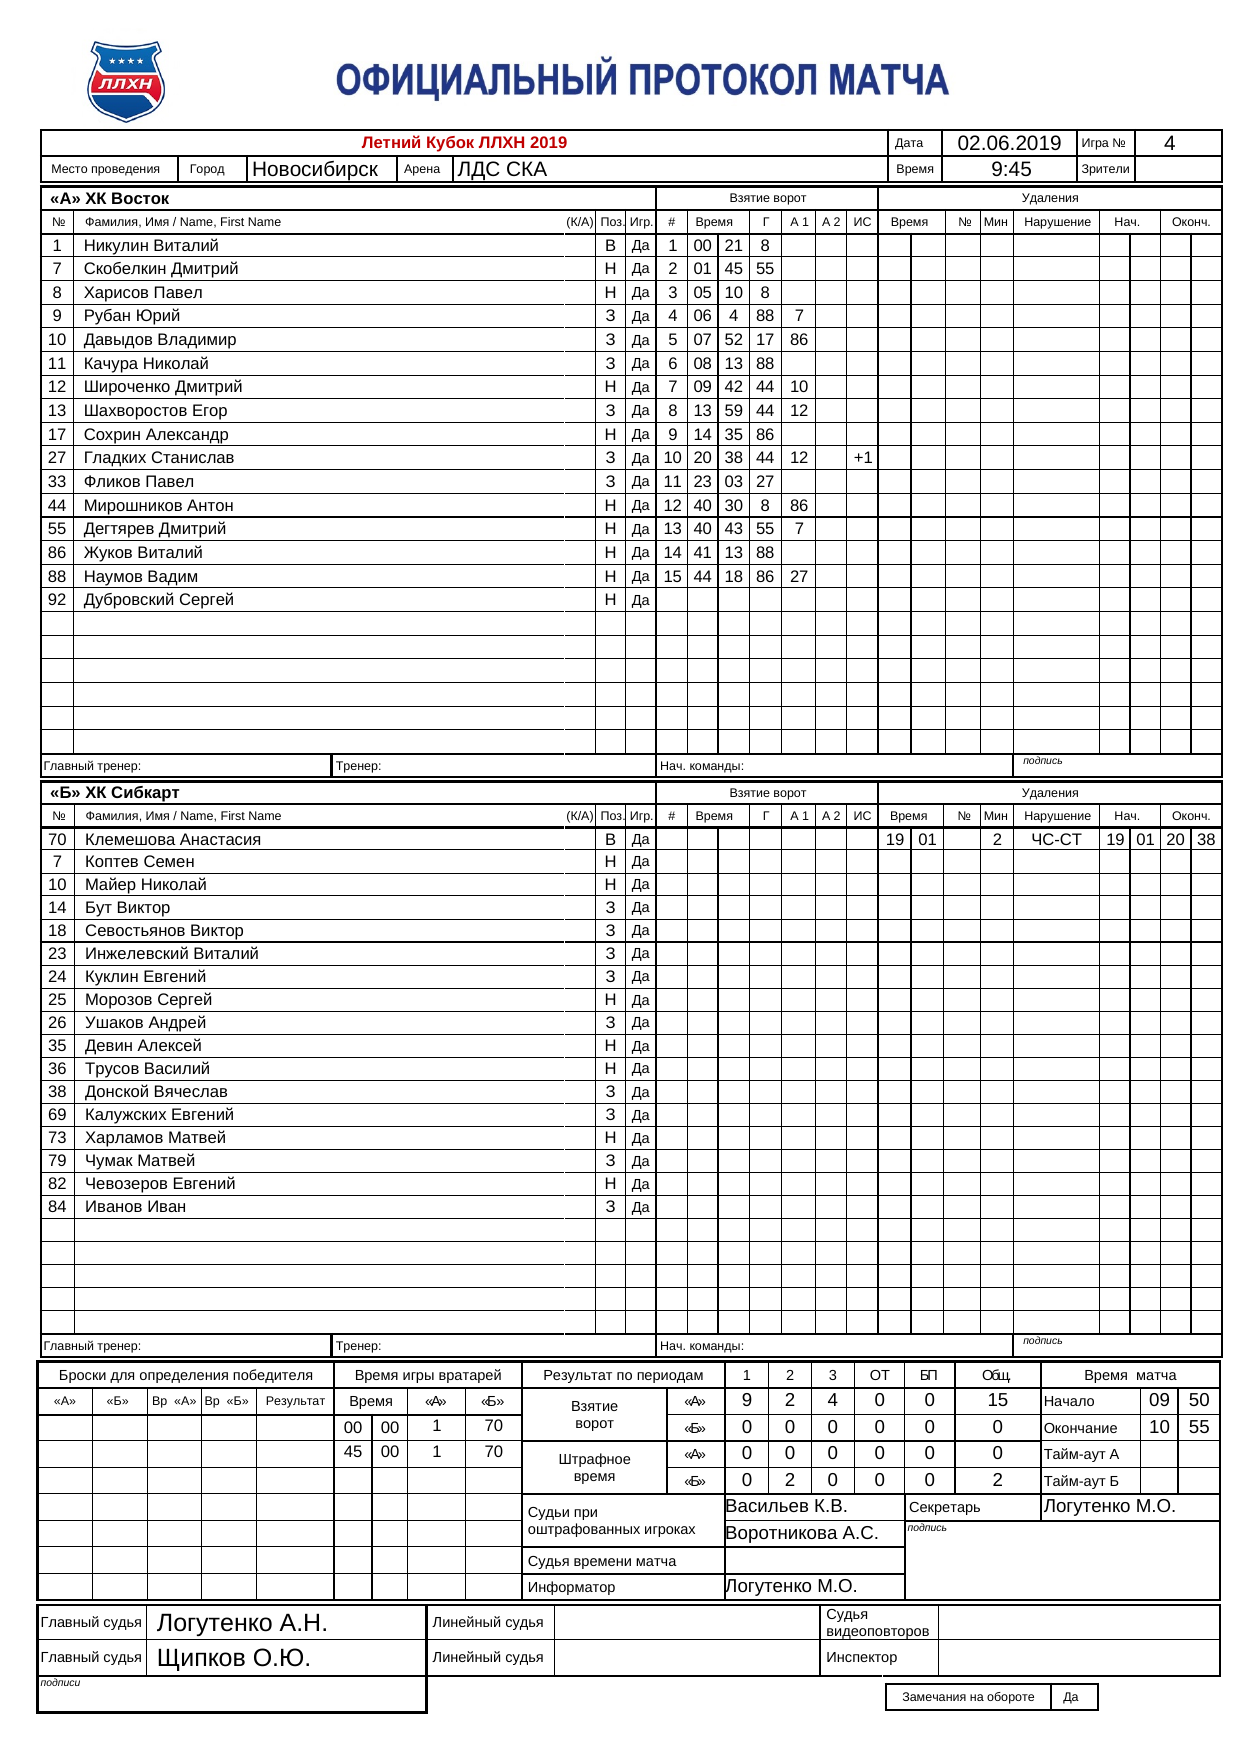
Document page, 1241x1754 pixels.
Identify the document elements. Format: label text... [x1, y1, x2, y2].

table_cell 8 [750, 235, 781, 256]
table_cell 00 [335, 1416, 371, 1440]
table_cell [719, 966, 749, 987]
table_cell Майер Николай [75, 874, 564, 895]
table_cell [879, 1288, 910, 1310]
table_cell [750, 829, 781, 849]
table_cell [596, 612, 625, 634]
table_cell [847, 1058, 877, 1079]
table_cell 4 [812, 1389, 854, 1413]
table_cell [782, 707, 815, 729]
table_cell Давыдов Владимир [74, 328, 564, 351]
table_cell [847, 659, 877, 682]
table_cell Дегтярев Дмитрий [74, 518, 564, 540]
table_cell [782, 1104, 815, 1126]
table_cell [944, 1219, 980, 1241]
table_cell № [42, 211, 73, 233]
table_cell [879, 541, 910, 564]
table_cell [750, 588, 781, 611]
table_cell [816, 989, 846, 1011]
table_cell [596, 1265, 625, 1287]
table_cell [596, 1242, 625, 1264]
table_cell Да [626, 305, 655, 327]
table_cell [657, 1265, 687, 1287]
table_cell Да [626, 399, 655, 422]
table_cell [596, 659, 625, 682]
table_cell [1100, 943, 1129, 964]
table_cell 6 [657, 352, 687, 374]
table_cell [1131, 352, 1160, 374]
table_cell Фликов Павел [74, 470, 564, 493]
table_cell А 2 [816, 805, 846, 826]
table_cell [1161, 305, 1190, 327]
table_cell [657, 1173, 687, 1195]
table_cell [1100, 989, 1129, 1011]
table_cell [912, 470, 945, 493]
table_cell [1131, 636, 1160, 658]
table_cell А 2 [816, 211, 846, 233]
table_cell [1131, 1311, 1160, 1333]
table_cell [1131, 281, 1160, 303]
table_cell [1161, 541, 1190, 564]
table_cell [981, 376, 1013, 398]
table_cell [1131, 1035, 1160, 1057]
table_cell [565, 470, 595, 493]
table_cell [657, 1058, 687, 1079]
table_cell [1192, 518, 1221, 540]
table_cell [565, 966, 595, 987]
table_cell [726, 1548, 904, 1573]
table_cell [39, 1441, 92, 1467]
table_cell [1131, 257, 1160, 280]
table_cell [565, 494, 595, 516]
table_cell [750, 1311, 781, 1333]
table_cell [1014, 518, 1099, 540]
table_cell [1179, 1468, 1219, 1493]
table_cell [1014, 235, 1099, 256]
table_cell [981, 257, 1013, 280]
table_cell 44 [750, 376, 781, 398]
table_cell [1161, 565, 1190, 587]
table_cell [1192, 1288, 1221, 1310]
table_cell Поз. [596, 805, 625, 826]
table_header Удаления [879, 783, 1221, 803]
table_cell [373, 1547, 407, 1573]
table_cell [939, 1606, 1219, 1639]
table_cell [816, 352, 846, 374]
table_cell 19 [1100, 829, 1129, 849]
table_cell [912, 1058, 943, 1079]
table_cell Результат [257, 1389, 333, 1413]
table_cell [912, 1288, 943, 1310]
table_cell [688, 943, 717, 964]
table_header Дата [889, 131, 941, 155]
table_cell 0 [726, 1468, 768, 1493]
table_cell [1131, 612, 1160, 634]
table_cell [879, 1104, 910, 1126]
table_cell [565, 1127, 595, 1149]
table_cell [1014, 1081, 1099, 1103]
table_cell Время [688, 805, 749, 826]
table_cell [944, 874, 980, 895]
table_cell [946, 565, 980, 587]
table_cell [750, 612, 781, 634]
table_cell [1161, 1242, 1190, 1264]
table_cell [1192, 1173, 1221, 1195]
table_cell [1192, 470, 1221, 493]
table_cell [912, 1150, 943, 1172]
table_cell [879, 235, 910, 256]
table_cell 0 [855, 1415, 904, 1440]
table_cell 8 [750, 494, 781, 516]
table_cell [1014, 989, 1099, 1011]
table_cell [1192, 352, 1221, 374]
table_cell [74, 612, 564, 634]
table_cell [1131, 1150, 1160, 1172]
table_cell Оконч. [1161, 211, 1221, 233]
table_cell [565, 328, 595, 351]
table_cell З [596, 1150, 625, 1172]
table_cell [1100, 470, 1129, 493]
table_cell Мирошников Антон [74, 494, 564, 516]
table_cell [912, 1219, 943, 1241]
table_cell [1161, 707, 1190, 729]
table_cell «Б» [93, 1389, 147, 1413]
table_cell Н [596, 423, 625, 445]
table_cell [750, 896, 781, 918]
table_cell Тренер: [333, 755, 655, 776]
table_cell 84 [42, 1196, 74, 1218]
table_cell [93, 1468, 147, 1493]
table_cell [565, 1081, 595, 1103]
table_cell [626, 659, 655, 682]
table_cell [1014, 1265, 1099, 1287]
table_cell 2 [956, 1468, 1040, 1493]
table_cell [879, 966, 910, 987]
table_cell 12 [657, 494, 687, 516]
table_cell [1100, 352, 1129, 374]
table_cell Главный тренер: [42, 1335, 330, 1356]
table_cell [565, 1242, 595, 1264]
table_cell [816, 1265, 846, 1287]
table_cell [912, 399, 945, 422]
table_cell Шахворостов Егор [74, 399, 564, 422]
table_cell [782, 896, 815, 918]
table_cell Арена [398, 157, 452, 181]
table_cell «Б» [668, 1468, 724, 1493]
table_cell [816, 1035, 846, 1057]
table_cell 38 [1192, 829, 1221, 849]
table_cell [1131, 730, 1160, 753]
table_cell [816, 829, 846, 849]
table_cell [596, 1311, 625, 1333]
table_cell 82 [42, 1173, 74, 1195]
table_cell 0 [855, 1389, 904, 1413]
table_cell Чумак Матвей [75, 1150, 564, 1172]
table_cell [816, 707, 846, 729]
table_cell Вр «А» [148, 1389, 201, 1413]
table_cell 70 [466, 1416, 521, 1440]
table_cell [1161, 1035, 1190, 1057]
table_cell [847, 683, 877, 706]
table_cell [782, 541, 815, 564]
table_cell 20 [688, 446, 717, 469]
table_cell [1141, 1441, 1177, 1467]
table_cell [626, 1242, 655, 1264]
table_cell Да [626, 920, 655, 941]
table_cell 14 [42, 896, 74, 918]
table_cell [879, 1081, 910, 1103]
table_cell 73 [42, 1127, 74, 1149]
table_cell Н [596, 1173, 625, 1195]
table_cell [816, 1288, 846, 1310]
table_cell [565, 1173, 595, 1195]
table_cell [782, 1173, 815, 1195]
table_cell подпись [1014, 1335, 1221, 1356]
table_cell [847, 1219, 877, 1241]
table_cell [93, 1547, 147, 1573]
table_cell Да [626, 1081, 655, 1103]
table_cell [719, 943, 749, 964]
table_cell [466, 1468, 521, 1493]
table_cell [1161, 612, 1190, 634]
table_cell № [42, 805, 74, 826]
table_cell 27 [750, 470, 781, 493]
table_cell [148, 1416, 201, 1440]
table_cell [565, 874, 595, 895]
table_cell [912, 328, 945, 351]
table_cell [981, 1173, 1013, 1195]
table_cell [1131, 470, 1160, 493]
table_cell Н [596, 850, 625, 872]
table_cell [565, 588, 595, 611]
table_cell [1131, 850, 1160, 872]
table_cell [719, 1081, 749, 1103]
table_cell [816, 1311, 846, 1333]
table_cell [946, 541, 980, 564]
table_cell [148, 1494, 201, 1520]
table_cell «А» [668, 1442, 724, 1467]
table_cell [565, 376, 595, 398]
table_cell 4 [657, 305, 687, 327]
table_cell [944, 1035, 980, 1057]
table_cell [879, 707, 910, 729]
table_cell [688, 636, 717, 658]
table_cell [981, 1196, 1013, 1218]
table_cell [688, 850, 717, 872]
table_cell [847, 352, 877, 374]
table_cell [847, 943, 877, 964]
table_cell Логутенко М.О. [1042, 1495, 1219, 1520]
table_cell [847, 612, 877, 634]
table_cell Харламов Матвей [75, 1127, 564, 1149]
table_cell 9:45 [943, 157, 1076, 181]
table_cell З [596, 305, 625, 327]
table_cell [981, 235, 1013, 256]
table_cell [946, 257, 980, 280]
table_cell [1192, 423, 1221, 445]
table_cell Да [626, 943, 655, 964]
table_cell [1014, 683, 1099, 706]
table_cell [565, 1219, 595, 1241]
table_cell [1192, 943, 1221, 964]
table_cell 18 [42, 920, 74, 941]
table_cell [1014, 1196, 1099, 1218]
table_cell 70 [42, 829, 74, 849]
table_cell [565, 352, 595, 374]
table_cell [750, 1081, 781, 1103]
table_cell [719, 1311, 749, 1333]
table_cell 7 [782, 518, 815, 540]
table_cell [1100, 446, 1129, 469]
table_cell [335, 1574, 371, 1599]
table_cell # [657, 211, 687, 233]
table_cell [946, 399, 980, 422]
table_cell [75, 1288, 564, 1310]
table_cell [981, 1104, 1013, 1126]
table_cell [565, 636, 595, 658]
table_cell [1192, 1219, 1221, 1241]
table_cell [782, 683, 815, 706]
table_cell [981, 470, 1013, 493]
table_cell 09 [688, 376, 717, 398]
table_cell Фамилия, Имя / Name, First Name [75, 805, 565, 826]
table_cell [1014, 541, 1099, 564]
table_cell [912, 1265, 943, 1287]
table_cell [565, 1311, 595, 1333]
table_cell [719, 1012, 749, 1033]
table_cell [1014, 966, 1099, 987]
table_cell 88 [750, 305, 781, 327]
table_cell [981, 730, 1013, 753]
table_cell [565, 829, 595, 849]
table_cell 12 [782, 446, 815, 469]
table_cell [946, 328, 980, 351]
table_cell [1161, 659, 1190, 682]
table_cell 9 [42, 305, 73, 327]
table_cell [1100, 376, 1129, 398]
table_cell [912, 565, 945, 587]
table_cell 40 [688, 494, 717, 516]
table_cell (К/А) [565, 805, 595, 826]
table_cell [847, 588, 877, 611]
table_cell [42, 1288, 74, 1310]
table_cell [816, 518, 846, 540]
table_cell 27 [42, 446, 73, 469]
table_cell [879, 352, 910, 374]
table_cell [782, 235, 815, 256]
table_header 02.06.2019 [943, 131, 1076, 155]
table_cell [1100, 1196, 1129, 1218]
table_cell [1014, 1219, 1099, 1241]
table_cell [657, 1127, 687, 1149]
table_cell [944, 896, 980, 918]
table_cell [657, 943, 687, 964]
table_cell Г [750, 805, 781, 826]
table_cell [1192, 588, 1221, 611]
table_cell Жуков Виталий [74, 541, 564, 564]
table_cell [912, 541, 945, 564]
table_cell 8 [657, 399, 687, 422]
table_cell 0 [812, 1468, 854, 1493]
table_cell Качура Николай [74, 352, 564, 374]
table_cell [879, 1219, 910, 1241]
table_cell [75, 1219, 564, 1241]
table_cell Нарушение [1014, 805, 1099, 826]
table_cell З [596, 1081, 625, 1103]
table_header Время игры вратарей [335, 1363, 521, 1387]
table_cell Никулин Виталий [74, 235, 564, 256]
table_cell [1014, 612, 1099, 634]
table_cell [688, 1288, 717, 1310]
table_cell [1100, 920, 1129, 941]
table_cell [879, 896, 910, 918]
table_cell [1192, 920, 1221, 941]
table_cell Да [626, 1104, 655, 1126]
table_cell [565, 850, 595, 872]
table_cell [719, 659, 749, 682]
table_cell Харисов Павел [74, 281, 564, 303]
table_cell Да [626, 1058, 655, 1079]
table_cell [688, 707, 717, 729]
table_cell [1192, 541, 1221, 564]
table_cell [565, 305, 595, 327]
table_cell [816, 612, 846, 634]
table_cell 55 [750, 518, 781, 540]
table_cell Н [596, 518, 625, 540]
table_cell [816, 494, 846, 516]
table_cell 11 [657, 470, 687, 493]
table_cell [1161, 683, 1190, 706]
table_cell Фамилия, Имя / Name, First Name [74, 211, 565, 233]
table_cell 0 [956, 1415, 1040, 1440]
table_cell [719, 874, 749, 895]
table_cell [1014, 659, 1099, 682]
table_header Летний Кубок ЛЛХН 2019 [42, 131, 887, 155]
table_cell [1014, 281, 1099, 303]
table_cell 10 [657, 446, 687, 469]
table_cell [782, 1127, 815, 1149]
table_cell 9 [726, 1389, 768, 1413]
table_cell [1192, 874, 1221, 895]
table_cell № [946, 211, 980, 233]
table_cell [879, 1150, 910, 1172]
table_cell [879, 588, 910, 611]
table_cell [981, 1288, 1013, 1310]
table_cell [879, 1265, 910, 1287]
table_cell [816, 1150, 846, 1172]
table_cell [1161, 423, 1190, 445]
table_cell [657, 1081, 687, 1103]
table_cell А 1 [782, 211, 815, 233]
table_cell [257, 1494, 333, 1520]
table_cell [879, 850, 910, 872]
table_cell [782, 1081, 815, 1103]
table_cell [847, 1196, 877, 1218]
table_header 3 [812, 1363, 854, 1387]
table_cell Зрители [1078, 157, 1134, 181]
table_cell [879, 920, 910, 941]
table_cell [1100, 636, 1129, 658]
table_cell [847, 565, 877, 587]
table_cell [944, 1150, 980, 1172]
table_cell [148, 1468, 201, 1493]
table_cell Н [596, 1127, 625, 1149]
table_cell [657, 612, 687, 634]
table_cell [944, 1058, 980, 1079]
table_cell Щипков О.Ю. [147, 1640, 425, 1675]
table_cell [879, 989, 910, 1011]
table_cell [1192, 257, 1221, 280]
table_cell [981, 446, 1013, 469]
table_cell З [596, 328, 625, 351]
table_cell [847, 494, 877, 516]
table_cell [879, 612, 910, 634]
table_cell 40 [688, 518, 717, 540]
table_cell [1131, 305, 1160, 327]
table_cell [912, 1196, 943, 1218]
table_cell [565, 446, 595, 469]
table_cell Да [626, 989, 655, 1011]
table_cell [408, 1521, 465, 1546]
table_cell [688, 1058, 717, 1079]
table_cell [1131, 1288, 1160, 1310]
table_cell 45 [335, 1441, 371, 1467]
table_cell Севостьянов Виктор [75, 920, 564, 941]
table_cell [946, 352, 980, 374]
table_cell Судья времени матча [523, 1548, 724, 1573]
table_cell Да [626, 966, 655, 987]
table_cell Время [335, 1389, 407, 1413]
table_cell [782, 1035, 815, 1057]
table_cell 38 [42, 1081, 74, 1103]
table_cell 86 [42, 541, 73, 564]
table_cell [912, 896, 943, 918]
table_cell [1014, 423, 1099, 445]
table_cell «Б» [668, 1415, 724, 1440]
table_cell [782, 352, 815, 374]
table_cell Место проведения [42, 157, 177, 181]
table_cell № [944, 805, 980, 826]
table_cell Вр «Б» [202, 1389, 256, 1413]
table_cell [879, 565, 910, 587]
table_header 2 [769, 1363, 811, 1387]
table_cell [1192, 494, 1221, 516]
table_cell [847, 636, 877, 658]
table_cell [1014, 257, 1099, 280]
table_cell [944, 850, 980, 872]
table_cell [1100, 612, 1129, 634]
table_cell [596, 636, 625, 658]
table_cell [879, 446, 910, 469]
table_cell [1131, 707, 1160, 729]
table_cell [688, 1242, 717, 1264]
table_cell [688, 1081, 717, 1103]
table_cell [847, 328, 877, 351]
table_cell [1161, 1127, 1190, 1149]
table_cell Да [626, 850, 655, 872]
table_cell [1100, 683, 1129, 706]
table_cell Да [626, 328, 655, 351]
table_cell [1131, 1081, 1160, 1103]
table_cell [912, 850, 943, 872]
table_cell [719, 612, 749, 634]
table_cell [816, 305, 846, 327]
table_cell [1014, 446, 1099, 469]
table_cell [879, 1058, 910, 1079]
table_cell [626, 636, 655, 658]
table_cell [39, 1494, 92, 1520]
table_cell [912, 446, 945, 469]
table_cell [596, 730, 625, 753]
table_cell [719, 1127, 749, 1149]
table_cell [1100, 423, 1129, 445]
table_cell «А» [408, 1389, 465, 1413]
table_cell [1131, 565, 1160, 587]
table_cell [657, 874, 687, 895]
table_cell З [596, 966, 625, 987]
table_cell 15 [956, 1389, 1040, 1413]
table_cell [202, 1441, 256, 1467]
table_cell [816, 328, 846, 351]
table_cell [1161, 470, 1190, 493]
table_cell [1100, 1311, 1129, 1333]
table_cell [719, 683, 749, 706]
table_cell [981, 1265, 1013, 1287]
table_cell [1131, 920, 1160, 941]
table_cell [879, 1127, 910, 1149]
table_cell [750, 683, 781, 706]
table_cell [816, 1196, 846, 1218]
table_cell [373, 1521, 407, 1546]
table_cell [565, 707, 595, 729]
table_cell [782, 966, 815, 987]
table_cell 41 [688, 541, 717, 564]
table_cell [816, 235, 846, 256]
table_cell 05 [688, 281, 717, 303]
table_cell 18 [719, 565, 749, 587]
table_cell [657, 1288, 687, 1310]
table_cell 88 [750, 541, 781, 564]
table_cell З [596, 896, 625, 918]
table_cell Да [626, 1150, 655, 1172]
table_cell [816, 850, 846, 872]
table_cell [1131, 541, 1160, 564]
table_cell [257, 1574, 333, 1599]
table_cell [75, 1265, 564, 1287]
table_cell [912, 707, 945, 729]
table_cell [1131, 328, 1160, 351]
table_cell 45 [719, 257, 749, 280]
table_cell [39, 1547, 92, 1573]
table_cell [944, 1196, 980, 1218]
table_cell [626, 1311, 655, 1333]
table_cell 2 [769, 1389, 811, 1413]
table_cell Да [626, 494, 655, 516]
table_cell [816, 1104, 846, 1126]
table_cell [657, 920, 687, 941]
table_cell 08 [688, 352, 717, 374]
table_cell Тайм-аут Б [1042, 1468, 1140, 1493]
table_cell [1014, 494, 1099, 516]
table_cell [944, 920, 980, 941]
table_cell Да [626, 423, 655, 445]
table_cell [565, 1104, 595, 1126]
table_cell [1192, 1012, 1221, 1033]
table_cell 20 [1161, 829, 1190, 849]
table_cell [981, 612, 1013, 634]
table_cell [1192, 1058, 1221, 1079]
table_cell 44 [750, 446, 781, 469]
table_cell [74, 659, 564, 682]
table_cell Мин [981, 211, 1013, 233]
table_cell [946, 588, 980, 611]
table_cell [782, 850, 815, 872]
table_cell [1131, 399, 1160, 422]
table_cell [74, 707, 564, 729]
table_cell З [596, 1104, 625, 1126]
table_cell [657, 989, 687, 1011]
table_cell [1161, 966, 1190, 987]
table_cell [1014, 1012, 1099, 1033]
table_cell [719, 707, 749, 729]
table_cell [148, 1521, 201, 1546]
table_cell [1161, 943, 1190, 964]
table_cell [750, 874, 781, 895]
table_cell [847, 1012, 877, 1033]
table_cell [847, 1311, 877, 1333]
table_cell [782, 470, 815, 493]
table_cell Да [626, 1196, 655, 1218]
table_cell 25 [42, 989, 74, 1011]
table_cell [981, 565, 1013, 587]
table_cell 0 [905, 1442, 954, 1467]
table_cell [912, 989, 943, 1011]
table_cell [750, 707, 781, 729]
table_header Общ. [956, 1363, 1040, 1387]
table_cell Да [626, 376, 655, 398]
table_cell 55 [1179, 1415, 1219, 1440]
table_cell 17 [750, 328, 781, 351]
table_cell 27 [782, 565, 815, 587]
table_cell [626, 1219, 655, 1241]
table_cell [565, 896, 595, 918]
table_cell [408, 1574, 465, 1599]
table_cell [816, 636, 846, 658]
table_cell [847, 399, 877, 422]
table_cell [782, 1265, 815, 1287]
table_cell [847, 423, 877, 445]
table_cell З [596, 470, 625, 493]
table_cell [816, 1173, 846, 1195]
table_cell [782, 874, 815, 895]
table_cell 24 [42, 966, 74, 987]
table_cell [657, 850, 687, 872]
table_cell [944, 943, 980, 964]
table_cell [257, 1441, 333, 1467]
table_cell [719, 1058, 749, 1079]
table_cell [1192, 235, 1221, 256]
table_cell 2 [769, 1468, 811, 1493]
table_cell Да [626, 281, 655, 303]
table_cell 0 [812, 1442, 854, 1467]
table_cell [1131, 1173, 1160, 1195]
table_cell [1161, 730, 1190, 753]
table_cell [847, 1288, 877, 1310]
table_cell [847, 1081, 877, 1103]
table_cell [719, 1104, 749, 1126]
table_cell 88 [42, 565, 73, 587]
table_cell 10 [782, 376, 815, 398]
table_cell Н [596, 874, 625, 895]
table_cell [719, 636, 749, 658]
table_cell [946, 494, 980, 516]
table_cell [750, 1035, 781, 1057]
table_cell «А» [668, 1389, 724, 1413]
table_cell [912, 423, 945, 445]
table_cell [42, 707, 73, 729]
table_cell [1192, 1242, 1221, 1264]
table_cell [1161, 1311, 1190, 1333]
table_cell [879, 1242, 910, 1264]
table_cell [1100, 1012, 1129, 1033]
table_cell [1192, 1127, 1221, 1149]
table_cell [39, 1574, 92, 1599]
table_cell [335, 1547, 371, 1573]
table_cell [688, 683, 717, 706]
table_cell [719, 896, 749, 918]
table_cell 06 [688, 305, 717, 327]
table_cell [912, 1242, 943, 1264]
table_header 4 [1136, 131, 1221, 155]
table_cell 3 [657, 281, 687, 303]
table_cell Калужских Евгений [75, 1104, 564, 1126]
table_cell 69 [42, 1104, 74, 1126]
table_cell 19 [879, 829, 910, 849]
table_cell [879, 1035, 910, 1057]
table_cell 2 [981, 829, 1013, 849]
table_cell [981, 518, 1013, 540]
table_cell [565, 281, 595, 303]
table_cell [1131, 1196, 1160, 1218]
table_cell Судьи при оштрафованных игроках [523, 1495, 724, 1546]
table_cell [93, 1494, 147, 1520]
table_cell [816, 376, 846, 398]
table_cell [688, 1127, 717, 1149]
table_cell [981, 1058, 1013, 1079]
table_cell Инжелевский Виталий [75, 943, 564, 964]
table_cell [981, 1127, 1013, 1149]
table_cell [1192, 1035, 1221, 1057]
table_cell [912, 636, 945, 658]
table_header Взятие ворот [657, 783, 877, 803]
table_cell [912, 1104, 943, 1126]
table_cell [1014, 305, 1099, 327]
table_cell [657, 659, 687, 682]
table_cell [565, 1196, 595, 1218]
table_cell [42, 1219, 74, 1241]
table_cell [750, 1219, 781, 1241]
table_cell [816, 966, 846, 987]
table_cell [1192, 1265, 1221, 1287]
table_cell [1161, 1288, 1190, 1310]
table_cell 12 [782, 399, 815, 422]
table_cell 12 [42, 376, 73, 398]
table_cell Тайм-аут А [1042, 1441, 1140, 1467]
table_cell Время [688, 211, 749, 233]
table_cell [847, 470, 877, 493]
table_cell Линейный судья [428, 1606, 554, 1639]
table_cell [816, 1219, 846, 1241]
table_cell 44 [42, 494, 73, 516]
table_cell [912, 1035, 943, 1057]
table_cell [1192, 1311, 1221, 1333]
table_cell [912, 352, 945, 374]
table_cell [912, 1012, 943, 1033]
table_cell [750, 1150, 781, 1172]
table_cell [816, 470, 846, 493]
table_cell [1014, 588, 1099, 611]
table_cell [1141, 1468, 1177, 1493]
table_cell [847, 707, 877, 729]
table_cell [688, 1035, 717, 1057]
table_cell [981, 328, 1013, 351]
table_cell Мин [981, 805, 1013, 826]
table_cell [42, 1242, 74, 1264]
table_cell 14 [688, 423, 717, 445]
table_cell [750, 966, 781, 987]
table_cell подпись [1014, 755, 1221, 776]
table_header «Б» ХК Сибкарт [42, 783, 655, 803]
table_header Время матча [1042, 1363, 1219, 1387]
table_cell [688, 920, 717, 941]
table_cell [657, 1150, 687, 1172]
table_cell Да [626, 257, 655, 280]
table_cell [1131, 1058, 1160, 1079]
table_cell [565, 565, 595, 587]
table_cell [657, 896, 687, 918]
table_cell [782, 989, 815, 1011]
table_cell [981, 707, 1013, 729]
table_cell [1192, 989, 1221, 1011]
table_cell [816, 423, 846, 445]
table_cell Да [626, 1012, 655, 1033]
table_cell [688, 1311, 717, 1333]
table_cell [466, 1574, 521, 1599]
table_cell [75, 1311, 564, 1333]
table_cell [257, 1416, 333, 1440]
table_cell [1100, 1104, 1129, 1126]
table_cell З [596, 1196, 625, 1218]
table_cell 0 [769, 1442, 811, 1467]
table_cell [1100, 1035, 1129, 1057]
table_cell [1014, 328, 1099, 351]
table_cell [688, 1104, 717, 1126]
table_cell [1179, 1441, 1219, 1467]
table_cell [1100, 1265, 1129, 1287]
table_cell [39, 1468, 92, 1493]
table_cell [335, 1494, 371, 1520]
table_cell [1192, 399, 1221, 422]
table_cell [408, 1494, 465, 1520]
table_cell [555, 1606, 819, 1639]
table_cell Воротникова А.С. [726, 1521, 904, 1546]
table_cell [912, 943, 943, 964]
table_cell [912, 518, 945, 540]
table_cell Чевозеров Евгений [75, 1173, 564, 1195]
table_cell [912, 966, 943, 987]
table_cell [1161, 1173, 1190, 1195]
table_cell [750, 1196, 781, 1218]
table_cell [626, 1288, 655, 1310]
table_cell [93, 1521, 147, 1546]
table_cell 0 [726, 1415, 768, 1440]
table_cell 36 [42, 1058, 74, 1079]
table_cell [782, 829, 815, 849]
table_cell [946, 470, 980, 493]
table_cell [1131, 518, 1160, 540]
table_cell [816, 541, 846, 564]
table_cell [1192, 1104, 1221, 1126]
table_cell [1131, 376, 1160, 398]
table_cell 42 [719, 376, 749, 398]
table_cell [657, 829, 687, 849]
table_cell [466, 1494, 521, 1520]
table_cell [1100, 1288, 1129, 1310]
table_cell [1192, 305, 1221, 327]
table_cell Взятие ворот [523, 1389, 666, 1440]
table_cell [946, 683, 980, 706]
table_cell ЛДС СКА [454, 157, 887, 181]
table_cell Гладких Станислав [74, 446, 564, 469]
table_cell [565, 683, 595, 706]
table_cell 13 [719, 541, 749, 564]
table_cell [816, 1081, 846, 1103]
table_cell [565, 1058, 595, 1079]
table_cell [1014, 1150, 1099, 1172]
table_cell [257, 1521, 333, 1546]
table_cell [257, 1468, 333, 1493]
table_cell [1161, 588, 1190, 611]
table_cell З [596, 446, 625, 469]
table_cell [42, 1311, 74, 1333]
table_cell [879, 257, 910, 280]
table_cell [1014, 896, 1099, 918]
table_cell Информатор [523, 1575, 724, 1599]
table_cell ИС [847, 805, 877, 826]
table_cell Секретарь [906, 1495, 1040, 1520]
table_cell [1192, 328, 1221, 351]
table_cell [912, 874, 943, 895]
table_cell [1161, 1081, 1190, 1103]
table_cell [719, 1288, 749, 1310]
table_cell Куклин Евгений [75, 966, 564, 987]
table_cell [75, 1242, 564, 1264]
table_cell [565, 518, 595, 540]
table_cell 0 [905, 1468, 954, 1493]
table_cell З [596, 1012, 625, 1033]
table_cell Клемешова Анастасия [75, 829, 564, 849]
table_cell [1014, 636, 1099, 658]
table_cell [1192, 730, 1221, 753]
table_cell [565, 612, 595, 634]
table_cell 0 [855, 1442, 904, 1467]
table_cell [657, 1035, 687, 1057]
table_cell [946, 423, 980, 445]
table_cell [847, 874, 877, 895]
table_cell [1131, 659, 1160, 682]
table_cell [408, 1547, 465, 1573]
table_cell [42, 1265, 74, 1287]
table_cell [1131, 1219, 1160, 1241]
table_cell [657, 966, 687, 987]
table_cell [373, 1494, 407, 1520]
table_cell [1161, 518, 1190, 540]
table_cell [750, 1127, 781, 1149]
table_cell [750, 636, 781, 658]
table_cell [688, 1196, 717, 1218]
table_cell [782, 730, 815, 753]
table_cell [1161, 376, 1190, 398]
table_header «А» ХК Восток [42, 188, 655, 209]
table_cell [847, 730, 877, 753]
table_cell 30 [719, 494, 749, 516]
table_cell [816, 565, 846, 587]
table_cell [335, 1468, 371, 1493]
table_cell [1192, 636, 1221, 658]
table_cell 52 [719, 328, 749, 351]
table_header 1 [726, 1363, 768, 1387]
table_cell Да [626, 896, 655, 918]
table_cell Н [596, 1035, 625, 1057]
table_cell [944, 829, 980, 849]
table_cell Да [626, 874, 655, 895]
table_cell Н [596, 989, 625, 1011]
table_cell [782, 257, 815, 280]
table_cell 23 [42, 943, 74, 964]
table_cell [847, 989, 877, 1011]
table_header Замечания на обороте [887, 1685, 1050, 1709]
table_cell [879, 683, 910, 706]
table_cell [750, 920, 781, 941]
table_cell 11 [42, 352, 73, 374]
table_cell Девин Алексей [75, 1035, 564, 1057]
table_cell 10 [719, 281, 749, 303]
table_cell [912, 920, 943, 941]
table_cell [946, 446, 980, 469]
table_cell [1192, 896, 1221, 918]
table_cell [42, 730, 73, 753]
table_cell Главный судья [39, 1606, 146, 1639]
table_cell Нач. команды: [657, 755, 1012, 776]
table_cell [1014, 1288, 1099, 1310]
table_cell [816, 588, 846, 611]
table_cell подписи [39, 1677, 425, 1711]
table_cell [1131, 1127, 1160, 1149]
table_cell Да [626, 565, 655, 587]
table_cell [1161, 1219, 1190, 1241]
table_cell [981, 989, 1013, 1011]
table_cell [1161, 920, 1190, 941]
table_cell [912, 494, 945, 516]
table_cell [688, 612, 717, 634]
table_cell [816, 943, 846, 964]
table_cell [42, 612, 73, 634]
table_cell [719, 850, 749, 872]
table_cell [93, 1441, 147, 1467]
table_cell 13 [657, 518, 687, 540]
table_cell [944, 1127, 980, 1149]
table_cell [565, 730, 595, 753]
table_cell 0 [726, 1442, 768, 1467]
table_cell 86 [782, 328, 815, 351]
table_cell [596, 707, 625, 729]
table_cell [39, 1521, 92, 1546]
table_cell [816, 1012, 846, 1033]
table_cell [1131, 235, 1160, 256]
table_cell [688, 659, 717, 682]
table_cell [847, 966, 877, 987]
table_cell [1100, 896, 1129, 918]
table_cell [1161, 352, 1190, 374]
table_cell [1014, 874, 1099, 895]
table_cell А 1 [782, 805, 815, 826]
table_cell [1192, 376, 1221, 398]
table_cell [565, 257, 595, 280]
table_cell Оконч. [1161, 805, 1221, 826]
table_cell Бут Виктор [75, 896, 564, 918]
table_cell [626, 612, 655, 634]
table_cell [719, 829, 749, 849]
table_cell [1100, 305, 1129, 327]
table_cell [750, 659, 781, 682]
table_cell 10 [42, 328, 73, 351]
table_cell 35 [42, 1035, 74, 1057]
table_cell 0 [855, 1468, 904, 1493]
table_cell [1099, 1682, 1220, 1711]
table_cell 1 [657, 235, 687, 256]
table_cell [1192, 1196, 1221, 1218]
table_cell [879, 423, 910, 445]
table_cell [1161, 399, 1190, 422]
table_cell Да [626, 446, 655, 469]
table_cell [750, 943, 781, 964]
table_cell [565, 399, 595, 422]
table_cell [981, 683, 1013, 706]
table_cell [879, 328, 910, 351]
table_cell Инспектор [821, 1640, 938, 1675]
table_cell Широченко Дмитрий [74, 376, 564, 398]
table_cell Г [750, 211, 781, 233]
table_cell [466, 1547, 521, 1573]
table_cell [148, 1441, 201, 1467]
table_cell [1014, 1058, 1099, 1079]
table_cell [1014, 707, 1099, 729]
table_cell 5 [657, 328, 687, 351]
table_cell [847, 1173, 877, 1195]
table_cell [912, 1081, 943, 1103]
table_cell 10 [42, 874, 74, 895]
table_cell Да [626, 1035, 655, 1057]
table_cell [1131, 943, 1160, 964]
table_cell 35 [719, 423, 749, 445]
table_cell [879, 659, 910, 682]
table_cell [1161, 850, 1190, 872]
table_cell Нач. [1100, 211, 1160, 233]
table_cell [565, 989, 595, 1011]
table_cell [565, 423, 595, 445]
table_cell 21 [719, 235, 749, 256]
table_cell 2 [657, 257, 687, 280]
table_cell [719, 1150, 749, 1172]
table_cell 0 [956, 1442, 1040, 1467]
table_cell 7 [42, 850, 74, 872]
table_cell [202, 1416, 256, 1440]
table_cell 70 [466, 1441, 521, 1467]
table_cell [688, 829, 717, 849]
table_cell [1014, 1173, 1099, 1195]
table_cell [847, 1035, 877, 1057]
table_cell З [596, 943, 625, 964]
table_cell [1014, 920, 1099, 941]
table_cell 1 [408, 1441, 465, 1467]
table_cell [944, 1081, 980, 1103]
table_cell Наумов Вадим [74, 565, 564, 587]
table_cell [688, 1173, 717, 1195]
table_cell [816, 730, 846, 753]
table_cell Васильев К.В. [726, 1495, 904, 1520]
table_cell [750, 1288, 781, 1310]
table_cell Главный судья [39, 1640, 146, 1675]
table_cell Да [626, 829, 655, 849]
table_cell [750, 1058, 781, 1079]
table_cell [750, 850, 781, 872]
table_cell [981, 1311, 1013, 1333]
table_cell [879, 518, 910, 540]
table_cell [1192, 565, 1221, 587]
table_cell [1014, 352, 1099, 374]
picture [5, 28, 1179, 129]
table_cell [939, 1640, 1219, 1675]
table_cell [944, 1173, 980, 1195]
table_cell [1161, 1150, 1190, 1172]
table_cell [782, 1311, 815, 1333]
table_cell [946, 281, 980, 303]
table_cell [1192, 850, 1221, 872]
table_cell [565, 1150, 595, 1172]
table_cell [42, 636, 73, 658]
table_cell [1131, 423, 1160, 445]
table_cell [555, 1640, 819, 1675]
table_cell [912, 730, 945, 753]
table_cell 10 [1141, 1415, 1177, 1440]
table_cell 86 [750, 565, 781, 587]
table_cell [912, 588, 945, 611]
table_cell Игр. [626, 211, 655, 233]
table_cell Линейный судья [428, 1640, 554, 1675]
table_cell [879, 730, 910, 753]
table_cell Трусов Василий [75, 1058, 564, 1079]
table_cell [847, 1150, 877, 1172]
table_cell [750, 1104, 781, 1126]
table_cell 4 [719, 305, 749, 327]
table_cell [1100, 328, 1129, 351]
table_cell [1100, 1242, 1129, 1264]
table_cell Морозов Сергей [75, 989, 564, 1011]
table_cell З [596, 352, 625, 374]
table_cell Да [626, 352, 655, 374]
table_cell [946, 612, 980, 634]
table_cell [1192, 281, 1221, 303]
table_cell [879, 1196, 910, 1218]
table_cell 44 [688, 565, 717, 587]
table_cell Главный тренер: [42, 755, 330, 776]
table_cell [1014, 376, 1099, 398]
table_cell [847, 829, 877, 849]
table_cell [1100, 541, 1129, 564]
table_cell [816, 874, 846, 895]
table_cell [408, 1468, 465, 1493]
table_cell [944, 989, 980, 1011]
table_cell [912, 683, 945, 706]
table_cell 44 [750, 399, 781, 422]
table_cell [626, 683, 655, 706]
table_cell [719, 1196, 749, 1218]
table_cell [596, 1219, 625, 1241]
table_cell 26 [42, 1012, 74, 1033]
table_cell Время [879, 805, 943, 826]
table_cell [1014, 470, 1099, 493]
table_cell [847, 1104, 877, 1126]
table_cell [981, 850, 1013, 872]
table_cell 7 [782, 305, 815, 327]
table_cell [944, 1288, 980, 1310]
table_cell Логутенко А.Н. [147, 1606, 425, 1639]
table_cell [816, 399, 846, 422]
table_cell 0 [769, 1415, 811, 1440]
table_header Результат по периодам [523, 1363, 724, 1387]
table_cell [202, 1494, 256, 1520]
table_cell [626, 730, 655, 753]
table_cell [816, 1058, 846, 1079]
table_cell [912, 305, 945, 327]
table_cell [1131, 1012, 1160, 1033]
table_cell [847, 376, 877, 398]
table_cell [981, 874, 1013, 895]
table_cell [1014, 730, 1099, 753]
table_cell [912, 659, 945, 682]
table_cell [912, 1173, 943, 1195]
table_cell [847, 235, 877, 256]
table_cell 88 [750, 352, 781, 374]
table_cell [1014, 1242, 1099, 1264]
table_cell 00 [373, 1441, 407, 1467]
table_cell [1100, 850, 1129, 872]
table_cell [148, 1574, 201, 1599]
table_cell [981, 1035, 1013, 1057]
table_cell [1100, 1150, 1129, 1172]
table_cell [816, 257, 846, 280]
table_cell [719, 730, 749, 753]
table_cell [782, 1012, 815, 1033]
table_cell [750, 1265, 781, 1287]
table_cell [782, 920, 815, 941]
table_cell [565, 1035, 595, 1057]
table_cell [1131, 896, 1160, 918]
table_cell [1161, 896, 1190, 918]
table_cell [1131, 1104, 1160, 1126]
table_cell [981, 1012, 1013, 1033]
table_cell [816, 659, 846, 682]
table_cell [1192, 1081, 1221, 1103]
table_cell [1192, 659, 1221, 682]
table_cell Н [596, 494, 625, 516]
table_cell [946, 707, 980, 729]
table_cell 7 [42, 257, 73, 280]
table_cell [565, 541, 595, 564]
table_cell 86 [750, 423, 781, 445]
table_cell 23 [688, 470, 717, 493]
table_cell [847, 518, 877, 540]
table_cell [879, 874, 910, 895]
table_cell [782, 588, 815, 611]
table_cell [148, 1547, 201, 1573]
table_cell [912, 612, 945, 634]
table_cell [688, 730, 717, 753]
table_cell [719, 588, 749, 611]
table_cell [816, 683, 846, 706]
table_cell [981, 399, 1013, 422]
table_cell [981, 281, 1013, 303]
table_cell Н [596, 257, 625, 280]
table_cell [565, 1265, 595, 1287]
table_cell [816, 446, 846, 469]
table_header Взятие ворот [657, 188, 877, 209]
table_cell [1161, 1196, 1190, 1218]
table_cell [946, 305, 980, 327]
table_cell Игр. [626, 805, 655, 826]
table_cell Город [179, 157, 246, 181]
table_cell [688, 1150, 717, 1172]
table_cell [657, 1242, 687, 1264]
table_cell [1100, 1127, 1129, 1149]
table_cell [626, 1265, 655, 1287]
table_cell [1100, 730, 1129, 753]
table_cell [912, 281, 945, 303]
table_cell [981, 1081, 1013, 1103]
table_cell [981, 659, 1013, 682]
table_cell 01 [912, 829, 943, 849]
table_cell [883, 1677, 1220, 1681]
table_cell [750, 989, 781, 1011]
table_cell [847, 281, 877, 303]
table_cell [946, 730, 980, 753]
table_cell +1 [847, 446, 877, 469]
table_cell [1161, 446, 1190, 469]
table_cell Н [596, 588, 625, 611]
table_cell [657, 1012, 687, 1033]
table_cell [202, 1521, 256, 1546]
table_cell [981, 423, 1013, 445]
table_cell [1100, 518, 1129, 540]
table_cell [879, 636, 910, 658]
table_cell [39, 1416, 92, 1440]
table_cell [565, 1012, 595, 1033]
table_cell [981, 541, 1013, 564]
table_cell [879, 943, 910, 964]
table_cell [816, 920, 846, 941]
table_cell [1131, 683, 1160, 706]
table_cell [1014, 850, 1099, 872]
table_cell 09 [1141, 1389, 1177, 1413]
table_cell [719, 989, 749, 1011]
table_cell [1161, 989, 1190, 1011]
table_cell 92 [42, 588, 73, 611]
table_cell [981, 352, 1013, 374]
table_cell [657, 730, 687, 753]
table_cell [42, 659, 73, 682]
table_cell [719, 1265, 749, 1287]
table_cell Да [626, 588, 655, 611]
table_cell [1100, 1173, 1129, 1195]
table_cell [1100, 494, 1129, 516]
table_cell [847, 920, 877, 941]
table_cell Нач. команды: [657, 1335, 1012, 1356]
table_cell З [596, 920, 625, 941]
table_cell [981, 1219, 1013, 1241]
table_cell [946, 376, 980, 398]
table_cell В [596, 829, 625, 849]
table_cell [74, 636, 564, 658]
table_cell Н [596, 376, 625, 398]
table_cell 43 [719, 518, 749, 540]
table_cell [1014, 399, 1099, 422]
table_cell [782, 659, 815, 682]
table_cell [782, 423, 815, 445]
table_cell [688, 588, 717, 611]
table_cell [1100, 257, 1129, 280]
table_cell [657, 1104, 687, 1126]
table_cell [816, 896, 846, 918]
table_cell [912, 1127, 943, 1149]
table_cell Дубровский Сергей [74, 588, 564, 611]
table_cell [944, 1242, 980, 1264]
table_cell [1014, 1311, 1099, 1333]
table_cell 55 [750, 257, 781, 280]
table_cell [1161, 257, 1190, 280]
table_cell Нач. [1100, 805, 1160, 826]
table_cell [1161, 1012, 1190, 1033]
table_cell [847, 1127, 877, 1149]
table_cell [750, 1242, 781, 1264]
table_cell Коптев Семен [75, 850, 564, 872]
table_cell [1161, 874, 1190, 895]
table_cell [335, 1521, 371, 1546]
table_cell [688, 1012, 717, 1033]
table_cell [202, 1468, 256, 1493]
table_cell [93, 1416, 147, 1440]
table_cell [1131, 966, 1160, 987]
table_cell [981, 920, 1013, 941]
table_cell [879, 399, 910, 422]
table_cell [847, 305, 877, 327]
table_cell [373, 1574, 407, 1599]
table_cell [1161, 235, 1190, 256]
table_cell [750, 1173, 781, 1195]
table_cell Судья видеоповторов [821, 1606, 938, 1639]
table_cell [657, 1219, 687, 1241]
table_cell Да [626, 1127, 655, 1149]
table_cell [981, 305, 1013, 327]
table_cell 59 [719, 399, 749, 422]
table_cell [1100, 1058, 1129, 1079]
table_cell [981, 966, 1013, 987]
table_cell Окончание [1042, 1415, 1140, 1440]
table_cell Да [626, 235, 655, 256]
table_cell 0 [905, 1389, 954, 1413]
table_cell [912, 257, 945, 280]
table_cell [1192, 966, 1221, 987]
table_cell 03 [719, 470, 749, 493]
table_cell 13 [688, 399, 717, 422]
table_cell [944, 1311, 980, 1333]
table_cell Да [626, 518, 655, 540]
table_cell «А» [39, 1389, 92, 1413]
table_cell [565, 943, 595, 964]
table_cell 1 [42, 235, 73, 256]
table_cell 14 [657, 541, 687, 564]
table_cell Н [596, 541, 625, 564]
table_cell 01 [1131, 829, 1160, 849]
table_cell [657, 683, 687, 706]
table_cell [565, 1288, 595, 1310]
table_cell [944, 1265, 980, 1287]
table_cell [1161, 1265, 1190, 1287]
table_cell [1131, 1242, 1160, 1264]
table_cell 01 [688, 257, 717, 280]
table_cell [257, 1547, 333, 1573]
table_cell [1100, 565, 1129, 587]
table_cell [1131, 588, 1160, 611]
table_cell # [657, 805, 687, 826]
table_cell [981, 896, 1013, 918]
table_cell [719, 1173, 749, 1195]
table_cell подпись [906, 1522, 1219, 1599]
table_cell 7 [657, 376, 687, 398]
table_cell [816, 1127, 846, 1149]
table_cell [1131, 494, 1160, 516]
table_cell [782, 612, 815, 634]
table_cell [596, 1288, 625, 1310]
table_cell [782, 1196, 815, 1218]
table_cell 9 [657, 423, 687, 445]
table_cell [1161, 1104, 1190, 1126]
table_cell [1014, 1104, 1099, 1126]
table_cell [782, 1058, 815, 1079]
table_cell [657, 707, 687, 729]
table_cell 13 [42, 399, 73, 422]
table_cell [946, 636, 980, 658]
table_cell [944, 1104, 980, 1126]
table_cell [981, 1150, 1013, 1172]
table_cell [782, 636, 815, 658]
table_cell 50 [1179, 1389, 1219, 1413]
table_cell [1014, 1127, 1099, 1149]
table_cell [1131, 874, 1160, 895]
table_cell [657, 588, 687, 611]
table_cell [1192, 446, 1221, 469]
table_cell [1100, 1081, 1129, 1103]
table_cell В [596, 235, 625, 256]
table_cell Н [596, 1058, 625, 1079]
table_cell [688, 1219, 717, 1241]
table_cell [626, 707, 655, 729]
table_cell Сохрин Александр [74, 423, 564, 445]
table_cell [1136, 157, 1221, 181]
table_cell 55 [42, 518, 73, 540]
table_cell [879, 305, 910, 327]
table_cell Скобелкин Дмитрий [74, 257, 564, 280]
table_cell 00 [688, 235, 717, 256]
table_cell [74, 683, 564, 706]
table_cell 00 [373, 1416, 407, 1440]
table_header Игра № [1078, 131, 1134, 155]
table_cell 8 [750, 281, 781, 303]
table_cell [944, 1012, 980, 1033]
table_cell Поз. [596, 211, 625, 233]
table_cell [719, 1035, 749, 1057]
table_cell [782, 1150, 815, 1172]
table_cell [847, 1265, 877, 1287]
table_cell [1100, 588, 1129, 611]
table_header Да [1052, 1685, 1097, 1709]
table_cell [688, 1265, 717, 1287]
table_cell [1014, 1035, 1099, 1057]
table_cell ИС [847, 211, 877, 233]
table_cell [879, 1311, 910, 1333]
table_cell [688, 989, 717, 1011]
table_cell [981, 636, 1013, 658]
table_cell [1161, 328, 1190, 351]
table_header Удаления [879, 188, 1221, 209]
table_cell [1192, 683, 1221, 706]
table_cell [847, 541, 877, 564]
table_cell [981, 943, 1013, 964]
table_cell 17 [42, 423, 73, 445]
table_cell [1100, 874, 1129, 895]
table_cell [93, 1574, 147, 1599]
table_cell ЧС-СТ [1014, 829, 1099, 849]
table_cell Рубан Юрий [74, 305, 564, 327]
table_cell 33 [42, 470, 73, 493]
table_cell [912, 376, 945, 398]
table_cell [1014, 943, 1099, 964]
table_cell 79 [42, 1150, 74, 1172]
table_header БП [905, 1363, 954, 1387]
table_cell [1192, 612, 1221, 634]
table_cell Да [626, 541, 655, 564]
table_cell [1161, 636, 1190, 658]
table_cell [782, 281, 815, 303]
table_cell З [596, 399, 625, 422]
table_cell [202, 1547, 256, 1573]
table_cell [1131, 446, 1160, 469]
table_cell [657, 636, 687, 658]
table_cell [719, 1242, 749, 1264]
table_cell [879, 1012, 910, 1033]
table_cell [719, 920, 749, 941]
table_cell [847, 850, 877, 872]
table_cell Логутенко М.О. [726, 1575, 904, 1599]
table_cell 0 [905, 1415, 954, 1440]
table_cell [1100, 399, 1129, 422]
table_cell [879, 470, 910, 493]
table_cell [879, 281, 910, 303]
table_cell [1100, 707, 1129, 729]
table_cell [74, 730, 564, 753]
table_cell Время [879, 211, 945, 233]
table_cell [1161, 281, 1190, 303]
table_cell [816, 1242, 846, 1264]
table_cell [1161, 1058, 1190, 1079]
table_cell Иванов Иван [75, 1196, 564, 1218]
table_cell [42, 683, 73, 706]
table_cell [688, 874, 717, 895]
table_cell Начало [1042, 1389, 1140, 1413]
table_cell Донской Вячеслав [75, 1081, 564, 1103]
table_cell 15 [657, 565, 687, 587]
table_cell [373, 1468, 407, 1493]
table_cell [657, 1196, 687, 1218]
table_cell Штрафное время [523, 1442, 666, 1493]
table_cell [847, 1242, 877, 1264]
table_cell [946, 235, 980, 256]
table_cell [879, 376, 910, 398]
table_cell [912, 235, 945, 256]
table_cell Новосибирск [248, 157, 396, 181]
table_cell [946, 659, 980, 682]
table_cell 1 [408, 1416, 465, 1440]
table_cell [1100, 1219, 1129, 1241]
table_cell [719, 1219, 749, 1241]
table_cell [782, 1219, 815, 1241]
table_cell [1161, 494, 1190, 516]
table_cell [944, 966, 980, 987]
table_cell [596, 683, 625, 706]
table_header ОТ [855, 1363, 904, 1387]
table_header Броски для определения победителя [39, 1363, 333, 1387]
table_cell [466, 1521, 521, 1546]
table_cell (К/А) [565, 211, 595, 233]
table_cell [782, 1242, 815, 1264]
table_cell [981, 494, 1013, 516]
table_cell «Б » [466, 1389, 521, 1413]
table_cell [1192, 707, 1221, 729]
table_cell [912, 1311, 943, 1333]
table_cell [750, 1012, 781, 1033]
table_cell Н [596, 281, 625, 303]
table_cell [1131, 1265, 1160, 1287]
table_cell [1100, 281, 1129, 303]
table_cell Н [596, 565, 625, 587]
table_cell Тренер: [333, 1335, 655, 1356]
table_cell Ушаков Андрей [75, 1012, 564, 1033]
table_cell Время [889, 157, 941, 181]
table_cell Да [626, 470, 655, 493]
table_cell Нарушение [1014, 211, 1099, 233]
table_cell [1100, 659, 1129, 682]
table_cell [657, 1311, 687, 1333]
table_cell [565, 659, 595, 682]
table_cell [202, 1574, 256, 1599]
table_cell [1100, 966, 1129, 987]
table_cell [688, 896, 717, 918]
table_cell [565, 920, 595, 941]
table_cell [428, 1677, 882, 1711]
table_cell [1192, 1150, 1221, 1172]
table_cell 38 [719, 446, 749, 469]
table_cell [565, 235, 595, 256]
table_cell [816, 281, 846, 303]
table_cell 0 [812, 1415, 854, 1440]
table_cell [1100, 235, 1129, 256]
table_cell 07 [688, 328, 717, 351]
table_cell [1131, 989, 1160, 1011]
table_cell [688, 966, 717, 987]
table_cell [750, 730, 781, 753]
table_cell [879, 1173, 910, 1195]
table_cell [782, 943, 815, 964]
table_cell [981, 588, 1013, 611]
table_cell 86 [782, 494, 815, 516]
table_cell [1014, 565, 1099, 587]
table_cell Да [626, 1173, 655, 1195]
table_cell 13 [719, 352, 749, 374]
table_cell [847, 896, 877, 918]
table_cell 8 [42, 281, 73, 303]
table_cell [847, 257, 877, 280]
table_cell [879, 494, 910, 516]
table_cell [981, 1242, 1013, 1264]
table_cell [946, 518, 980, 540]
table_cell [782, 1288, 815, 1310]
